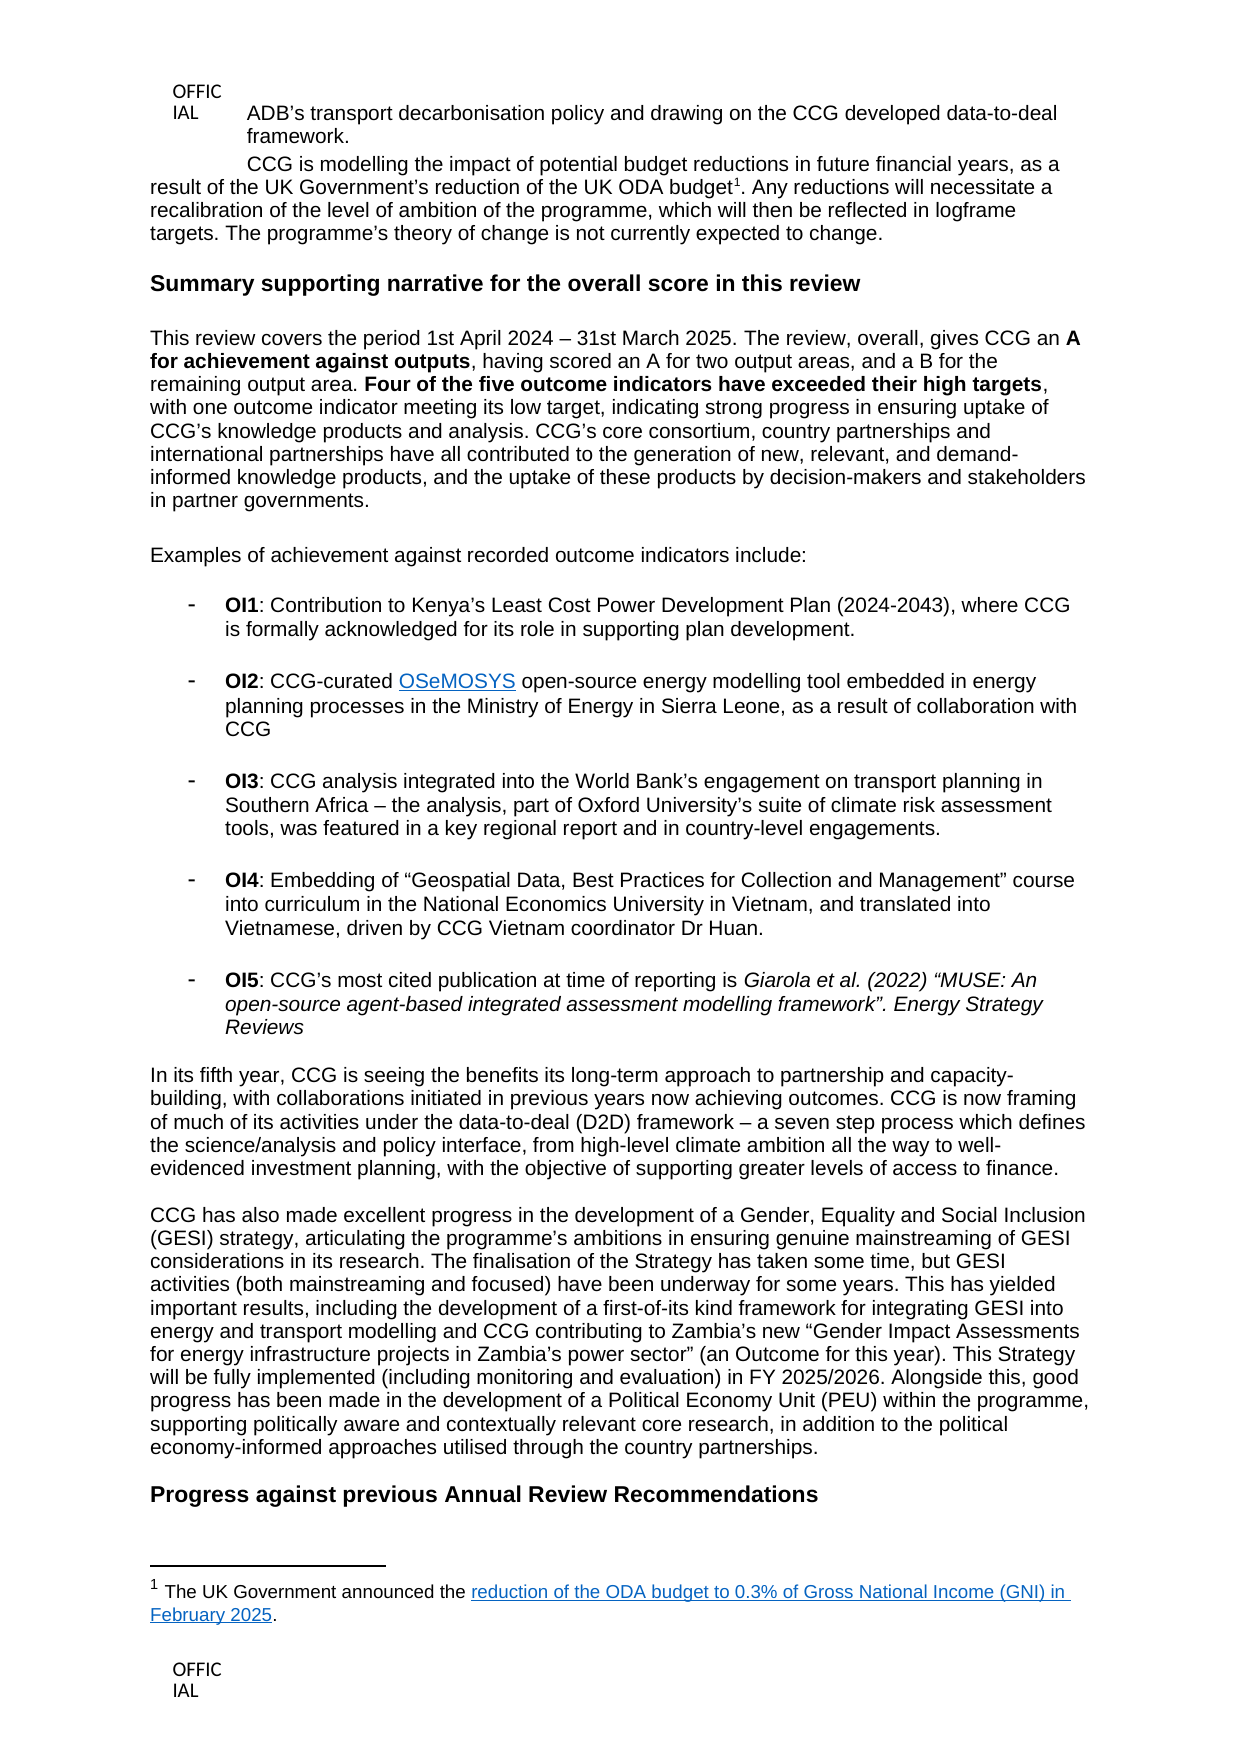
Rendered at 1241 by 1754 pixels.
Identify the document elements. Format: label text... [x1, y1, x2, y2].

text The UK Government announced the reduction of the ODA budget to 0.3% of Gross National Income (GNI) in February 2025. [150, 1576, 1090, 1625]
text Summary supporting narrative for the overall score in this review [150, 271, 1090, 296]
list OI5: CCG’s most cited publication at time of reporting is Giarola et al. (2022) “MUSE: An open-source agent-based integrated assessment modelling framework”. Energy Strategy Reviews [187, 964, 1090, 1039]
text The majority of CCG’s activities are delivered by a core University Partnership: Loughborough University, University College London, Oxford, Cambridge, Imperial and Strathclyde Universities, the Open University, and KTH Royal Institute of Technology in Sweden together with the University of Cambridge-affiliated Centre for Global Equality and the Climate Parliament. In addition, CCG has a direct funding relationship with the Asian Development Bank (ADB) to support development of the ADB’s transport decarbonisation policy and drawing on the CCG developed data-to-deal framework. [150, 102, 1090, 148]
list OI4: Embedding of “Geospatial Data, Best Practices for Collection and Management” course into curriculum in the National Economics University in Vietnam, and translated into Vietnamese, driven by CCG Vietnam coordinator Dr Huan. [187, 865, 1090, 939]
text This review covers the period 1st April 2024 – 31st March 2025. The review, overall, gives CCG an A for achievement against outputs, having scored an A for two output areas, and a B for the remaining output area. Four of the five outcome indicators have exceeded their high targets, with one outcome indicator meeting its low target, indicating strong progress in ensuring uptake of CCG’s knowledge products and analysis. CCG’s core consortium, country partnerships and international partnerships have all contributed to the generation of new, relevant, and demand-informed knowledge products, and the uptake of these products by decision-makers and stakeholders in partner governments. [150, 326, 1090, 512]
list OI3: CCG analysis integrated into the World Bank’s engagement on transport planning in Southern Africa – the analysis, part of Oxford University’s suite of climate risk assessment tools, was featured in a key regional report and in country-level engagements. [187, 766, 1090, 840]
text In its fifth year, CCG is seeing the benefits its long-term approach to partnership and capacity-building, with collaborations initiated in previous years now achieving outcomes. CCG is now framing of much of its activities under the data-to-deal (D2D) framework – a seven step process which defines the science/analysis and policy interface, from high-level climate ambition all the way to well-evidenced investment planning, with the objective of supporting greater levels of access to finance. [150, 1064, 1090, 1180]
text Progress against previous Annual Review Recommendations [150, 1482, 1090, 1507]
text CCG is modelling the impact of potential budget reductions in future financial years, as a result of the UK Government’s reduction of the UK ODA budget. Any reductions will necessitate a recalibration of the level of ambition of the programme, which will then be reflected in logframe targets. The programme’s theory of change is not currently expected to change. [150, 152, 1090, 245]
list OI2: CCG-curated OSeMOSYS open-source energy modelling tool embedded in energy planning processes in the Ministry of Energy in Sierra Leone, as a result of collaboration with CCG [187, 666, 1090, 741]
list OI1: Contribution to Kenya’s Least Cost Power Development Plan (2024-2043), where CCG is formally acknowledged for its role in supporting plan development. [187, 590, 1090, 641]
text Examples of achievement against recorded outcome indicators include: [150, 544, 1090, 567]
text CCG has also made excellent progress in the development of a Gender, Equality and Social Inclusion (GESI) strategy, articulating the programme’s ambitions in ensuring genuine mainstreaming of GESI considerations in its research. The finalisation of the Strategy has taken some time, but GESI activities (both mainstreaming and focused) have been underway for some years. This has yielded important results, including the development of a first-of-its kind framework for integrating GESI into energy and transport modelling and CCG contributing to Zambia’s new “Gender Impact Assessments for energy infrastructure projects in Zambia’s power sector” (an Outcome for this year). This Strategy will be fully implemented (including monitoring and evaluation) in FY 2025/2026. Alongside this, good progress has been made in the development of a Political Economy Unit (PEU) within the programme, supporting politically aware and contextually relevant core research, in addition to the political economy-informed approaches utilised through the country partnerships. [150, 1203, 1090, 1459]
